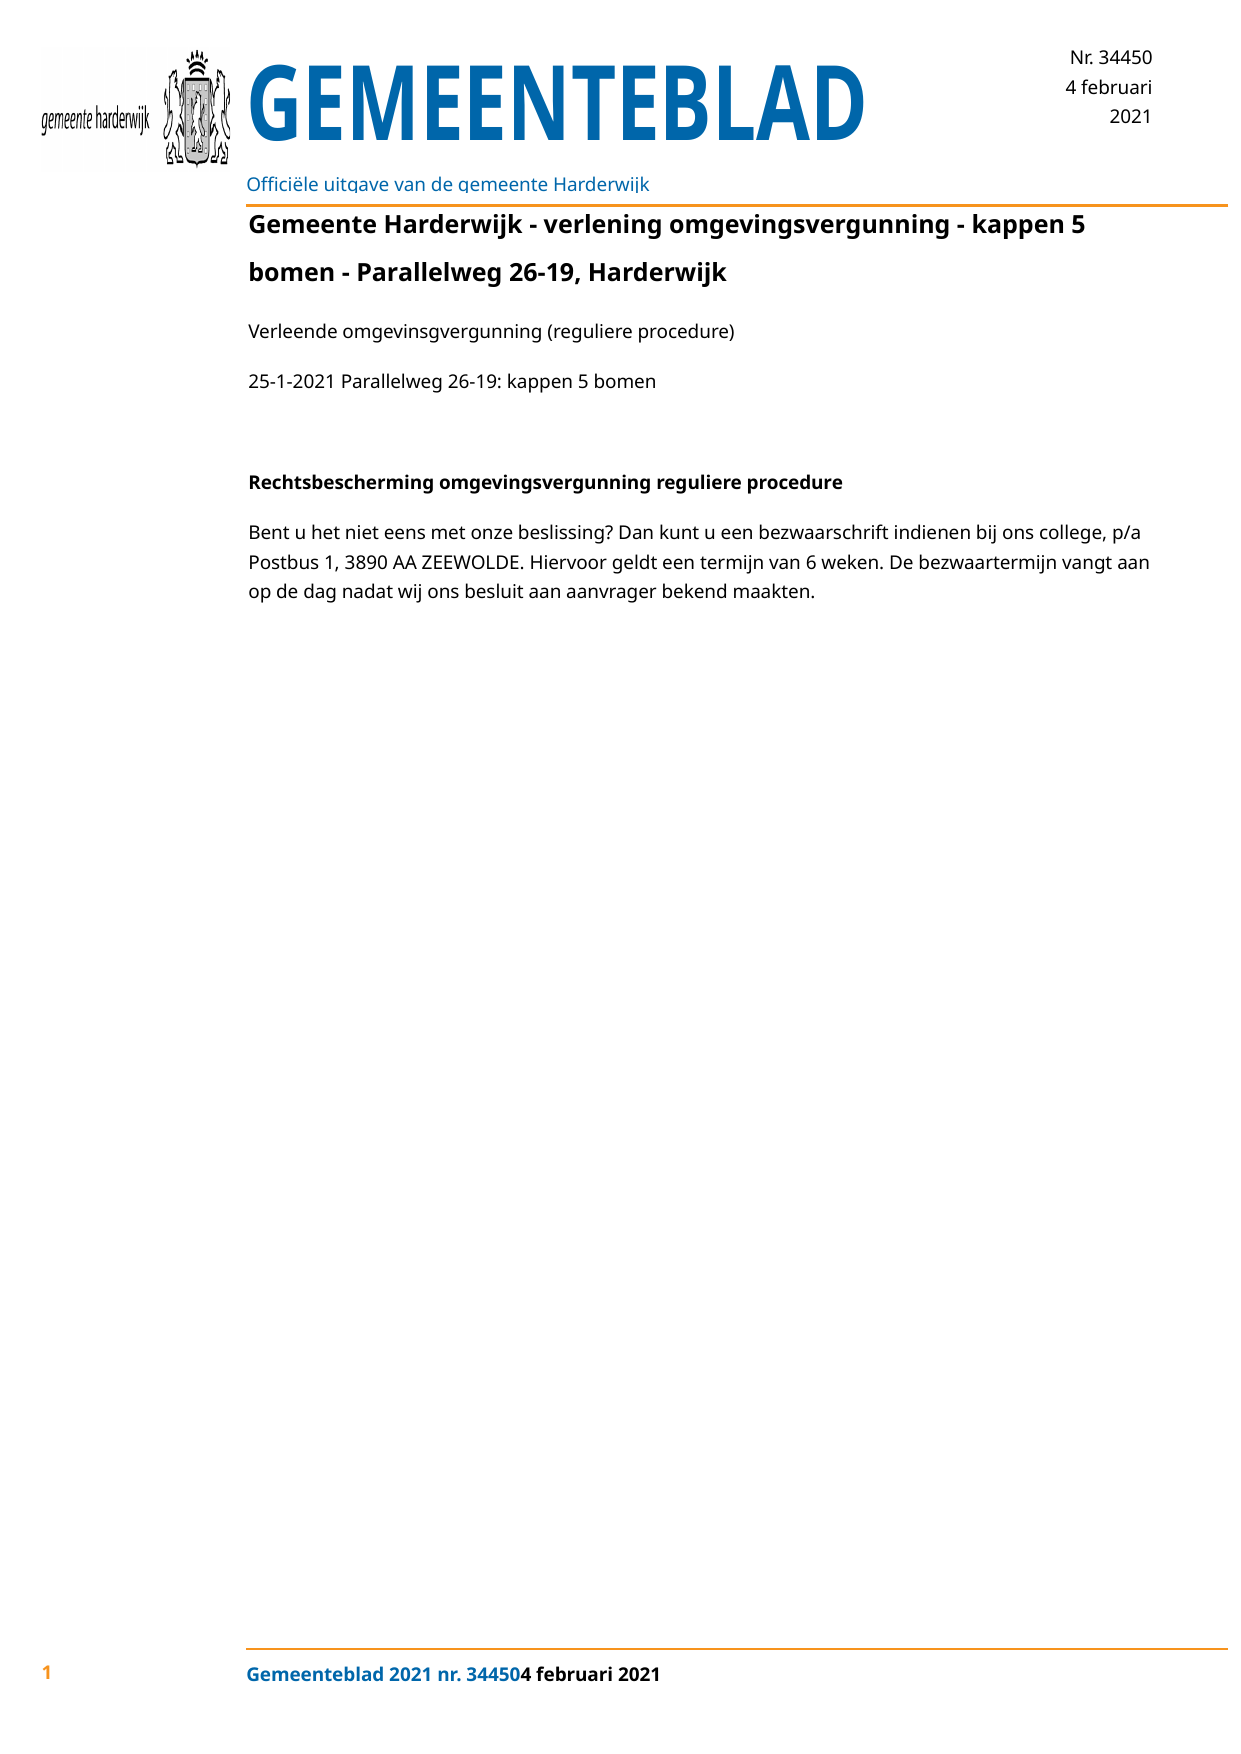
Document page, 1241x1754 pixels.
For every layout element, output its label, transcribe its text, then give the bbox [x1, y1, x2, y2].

text 25-1-2021 Parallelweg 26-19: kappen 5 bomen [248, 368, 1152, 394]
text Verleende omgevinsgvergunning (reguliere procedure) [248, 318, 1152, 344]
text Bent u het niet eens met onze beslissing? Dan kunt u een bezwaarschrift indienen bij ons college, p/a Postbus 1, 3890 AA ZEEWOLDE. Hiervoor geldt een termijn van 6 weken. De bezwaartermijn vangt aan op de dag nadat wij ons besluit aan aanvrager bekend maakten. [248, 519, 1152, 604]
text Gemeente Harderwijk - verlening omgevingsvergunning - kappen 5 bomen - Parallelweg 26-19, Harderwijk [248, 207, 1152, 288]
text Rechtsbescherming omgevingsvergunning reguliere procedure [248, 469, 1152, 495]
picture [41, 47, 231, 172]
